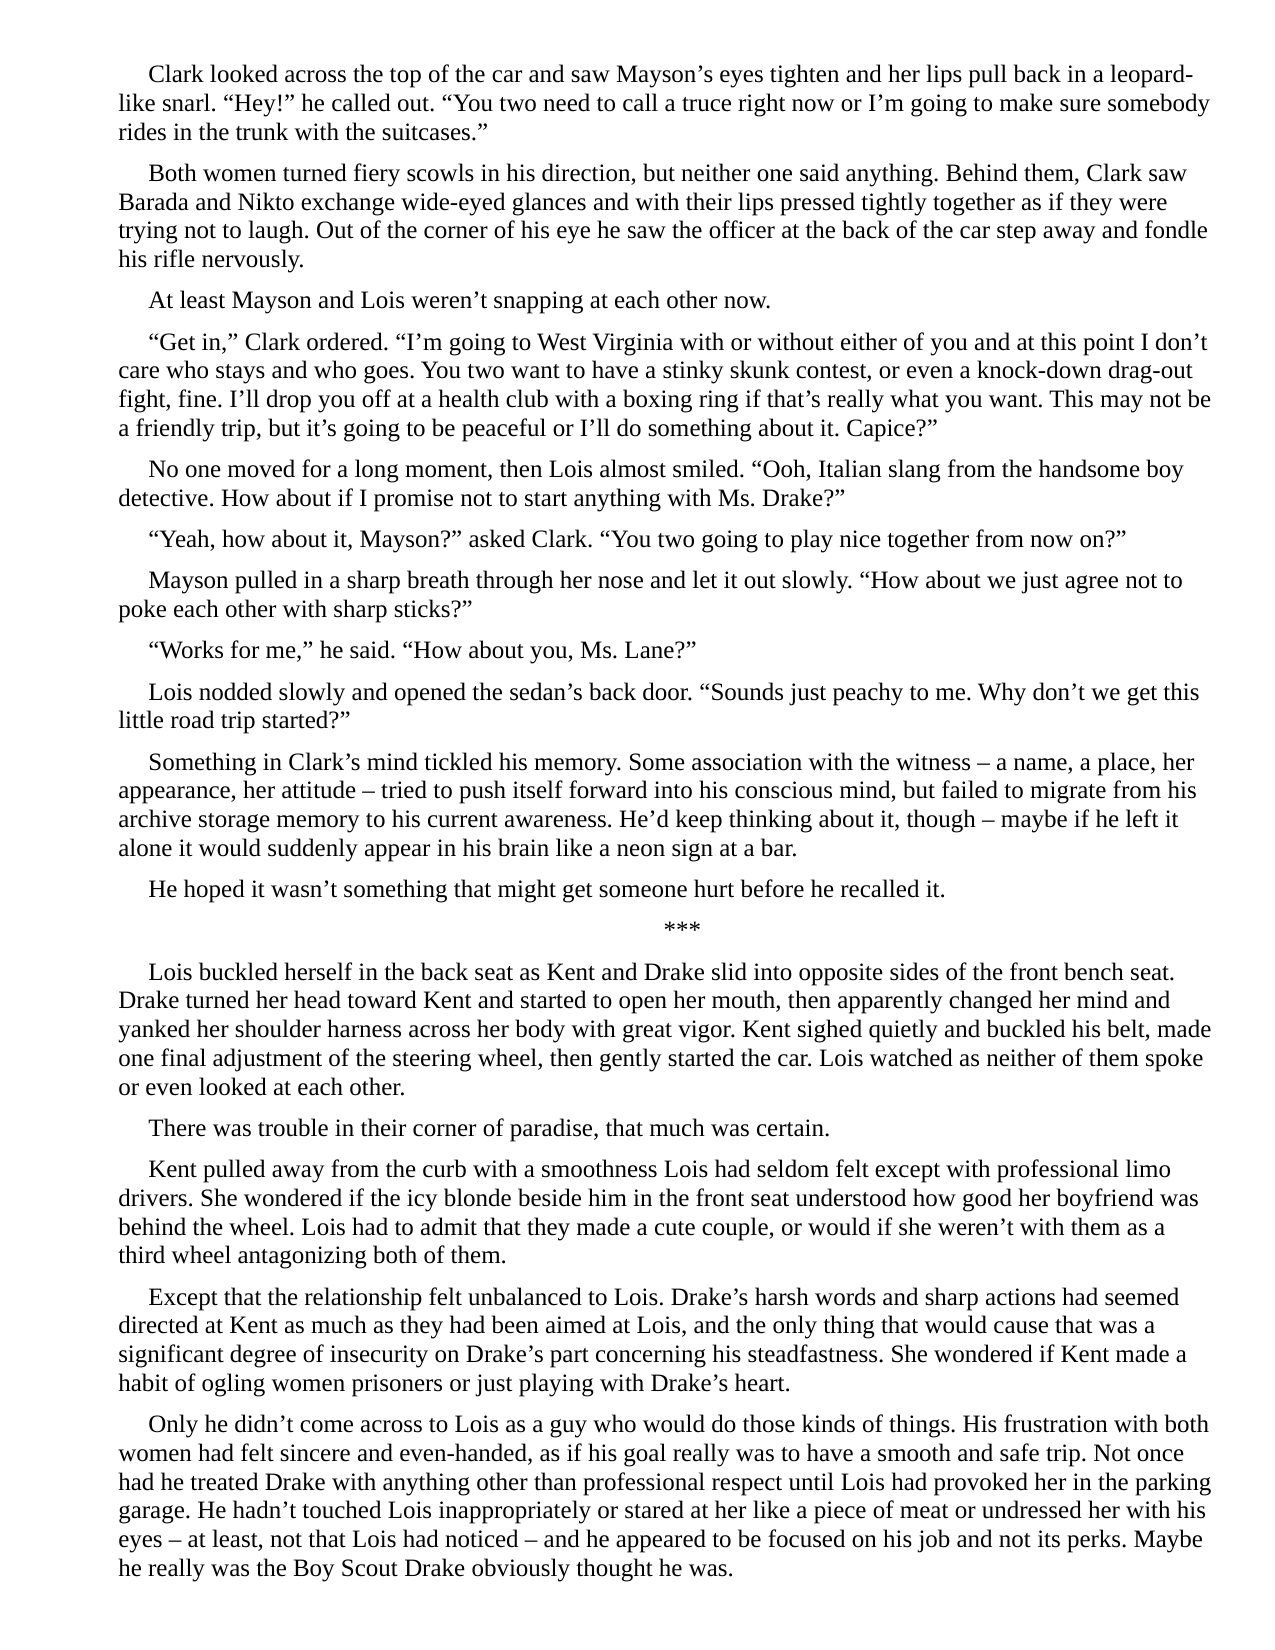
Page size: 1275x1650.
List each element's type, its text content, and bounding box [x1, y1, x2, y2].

text Mayson pulled in a sharp breath through her nose and let it out slowly. “How about we just agree not to poke each other with sharp sticks?” [118, 565, 1216, 623]
text Clark looked across the top of the car and saw Mayson’s eyes tighten and her lips pull back in a leopard-like snarl. “Hey!” he called out. “You two need to call a truce right now or I’m going to make sure somebody rides in the trunk with the suitcases.” [118, 59, 1216, 145]
text No one moved for a long moment, then Lois almost smiled. “Ooh, Italian slang from the handsome boy detective. How about if I promise not to start anything with Ms. Drake?” [118, 454, 1216, 512]
text At least Mayson and Lois weren’t snapping at each other now. [118, 285, 1216, 314]
text “Get in,” Clark ordered. “I’m going to West Virginia with or without either of you and at this point I don’t care who stays and who goes. You two want to have a stinky skunk contest, or even a knock-down drag-out fight, fine. I’ll drop you off at a health club with a boxing ring if that’s really what you want. This may not be a friendly trip, but it’s going to be peaceful or I’ll do something about it. Capice?” [118, 327, 1216, 442]
text There was trouble in their corner of paradise, that much was certain. [118, 1113, 1216, 1142]
text Only he didn’t come across to Lois as a guy who would do those kinds of things. His frustration with both women had felt sincere and even-handed, as if his goal really was to have a smooth and safe trip. Not once had he treated Drake with anything other than professional respect until Lois had provoked her in the parking garage. He hadn’t touched Lois inappropriately or stared at her like a piece of meat or undressed her with his eyes – at least, not that Lois had noticed – and he appeared to be focused on his job and not its perks. Maybe he really was the Boy Scout Drake obviously thought he was. [118, 1409, 1216, 1582]
text Something in Clark’s mind tickled his memory. Some association with the witness – a name, a place, her appearance, her attitude – tried to push itself forward into his conscious mind, but failed to migrate from his archive storage memory to his current awareness. He’d keep thinking about it, though – maybe if he left it alone it would suddenly appear in his brain like a neon sign at a bar. [118, 747, 1216, 862]
text “Works for me,” he said. “How about you, Ms. Lane?” [118, 635, 1216, 664]
text *** [118, 915, 1216, 944]
text Kent pulled away from the curb with a smoothness Lois had seldom felt except with professional limo drivers. She wondered if the icy blonde beside him in the front seat understood how good her boyfriend was behind the wheel. Lois had to admit that they made a cute couple, or would if she weren’t with them as a third wheel antagonizing both of them. [118, 1154, 1216, 1269]
text Except that the relationship felt unbalanced to Lois. Drake’s harsh words and sharp actions had seemed directed at Kent as much as they had been aimed at Lois, and the only thing that would cause that was a significant degree of insecurity on Drake’s part concerning his steadfastness. She wondered if Kent made a habit of ogling women prisoners or just playing with Drake’s heart. [118, 1282, 1216, 1397]
text Both women turned fiery scowls in his direction, but neither one said anything. Behind them, Clark saw Barada and Nikto exchange wide-eyed glances and with their lips pressed tightly together as if they were trying not to laugh. Out of the corner of his eye he saw the officer at the back of the car step away and fondle his rifle nervously. [118, 158, 1216, 273]
text Lois buckled herself in the back seat as Kent and Drake slid into opposite sides of the front bench seat. Drake turned her head toward Kent and started to open her mouth, then apparently changed her mind and yanked her shoulder harness across her body with great vigor. Kent sighed quietly and buckled his belt, made one final adjustment of the steering wheel, then gently started the car. Lois watched as neither of them spoke or even looked at each other. [118, 957, 1216, 1100]
text Lois nodded slowly and opened the sedan’s back door. “Sounds just peachy to me. Why don’t we get this little road trip started?” [118, 677, 1216, 734]
text “Yeah, how about it, Mayson?” asked Clark. “You two going to play nice together from now on?” [118, 524, 1216, 553]
text He hoped it wasn’t something that might get someone hurt before he recalled it. [118, 874, 1216, 903]
